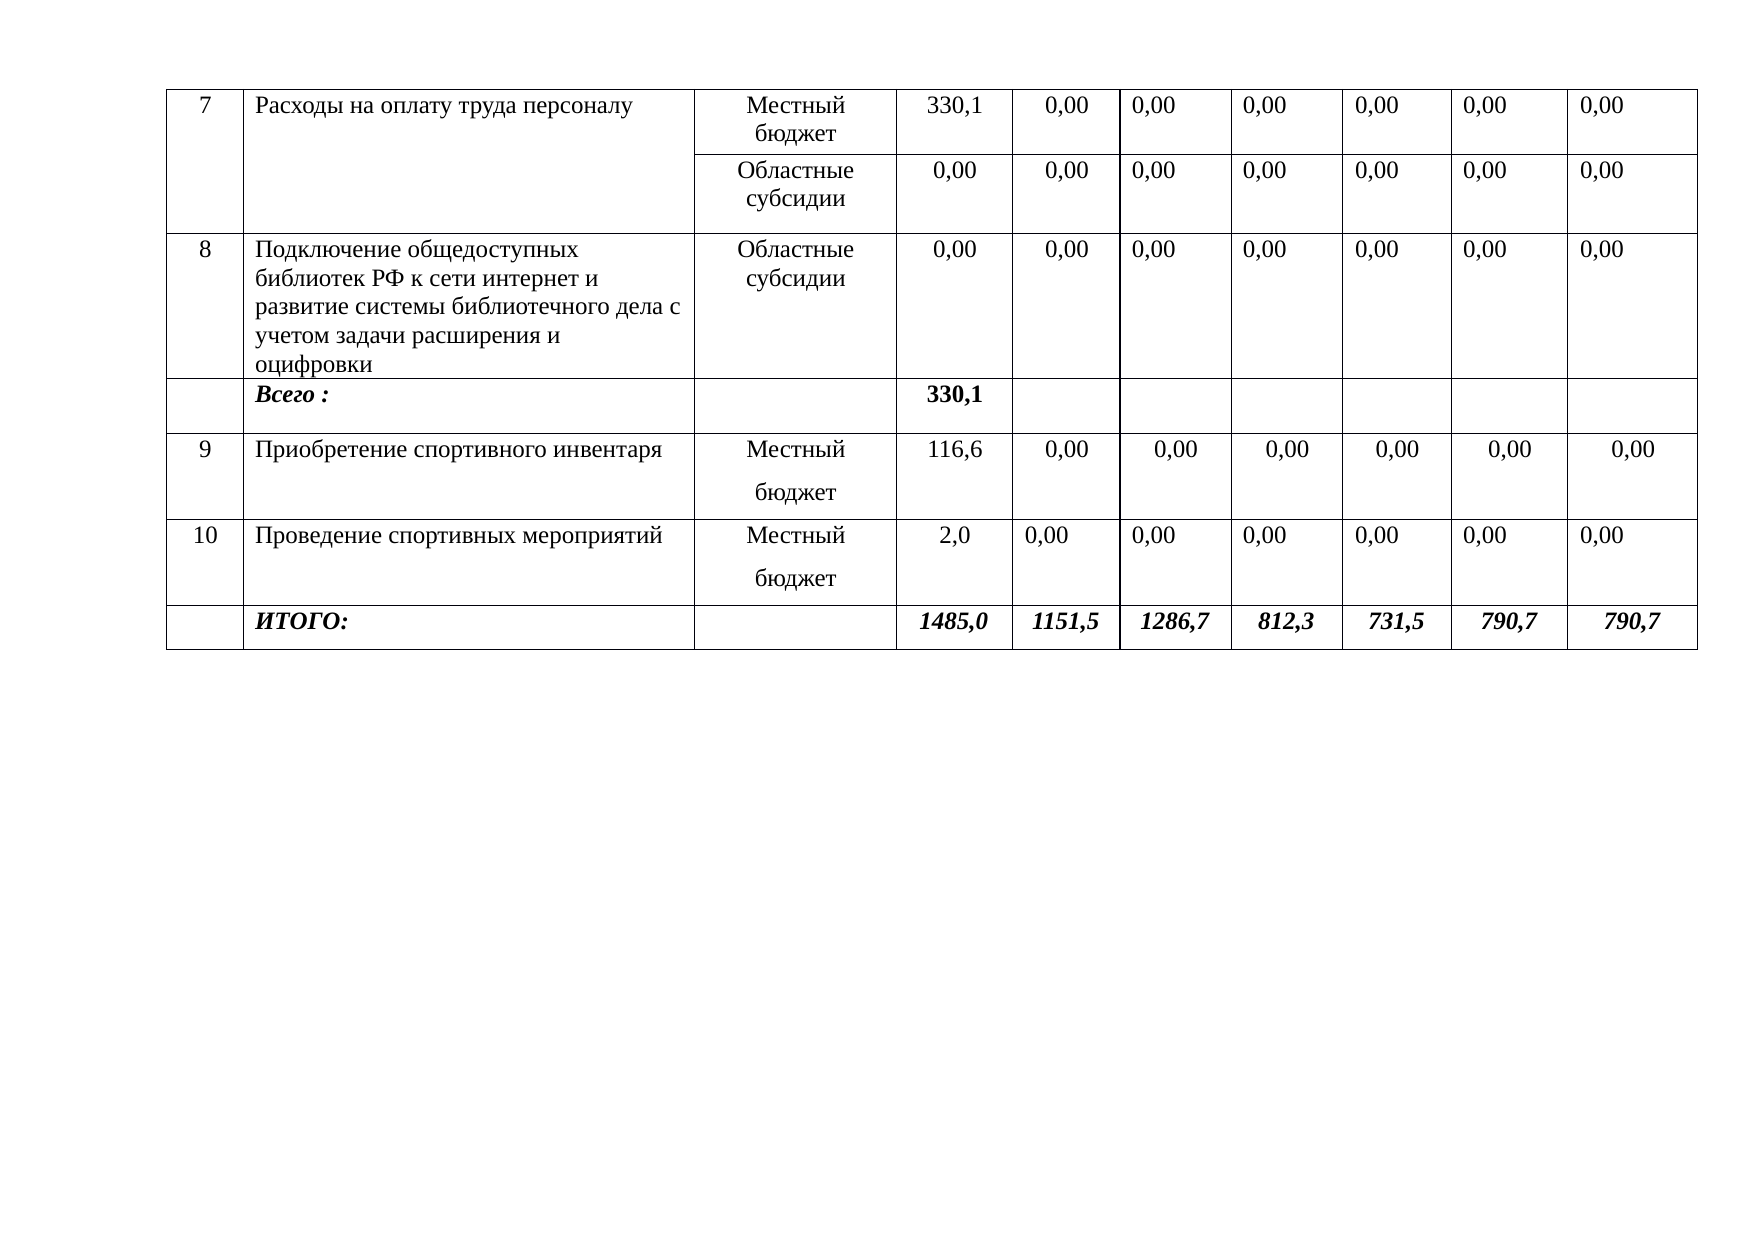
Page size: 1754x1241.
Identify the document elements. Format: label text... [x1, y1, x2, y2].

table_cell 0,00 [1121, 520, 1231, 605]
table_cell 0,00 [1568, 234, 1697, 378]
table_cell 0,00 [1452, 234, 1567, 378]
table_cell [1013, 379, 1119, 433]
table_cell 1286,7 [1121, 606, 1231, 649]
table_cell [1568, 379, 1697, 433]
table_cell 790,7 [1568, 606, 1697, 649]
table_cell 0,00 [1121, 90, 1231, 154]
table_cell 0,00 [1232, 234, 1342, 378]
table_cell [167, 606, 243, 649]
table_cell Областные субсидии [695, 155, 896, 233]
table_cell 0,00 [1121, 434, 1231, 519]
table_cell 7 [167, 90, 243, 233]
table_cell [1452, 379, 1567, 433]
table_cell 0,00 [1343, 90, 1451, 154]
table_cell Подключение общедоступных библиотек РФ к сети интернет и развитие системы библиотечного дела с учетом задачи расширения и оцифровки [244, 234, 694, 378]
table_cell 0,00 [1452, 434, 1567, 519]
table_cell 0,00 [897, 155, 1012, 233]
table_cell 0,00 [1013, 434, 1119, 519]
table_cell 0,00 [1013, 234, 1119, 378]
table_cell 0,00 [1232, 434, 1342, 519]
table_cell 0,00 [1452, 90, 1567, 154]
table_cell 330,1 [897, 379, 1012, 433]
table_cell 2,0 [897, 520, 1012, 605]
table_cell 790,7 [1452, 606, 1567, 649]
table_cell [1343, 379, 1451, 433]
table_cell Местный бюджет [695, 90, 896, 154]
table_cell [1232, 379, 1342, 433]
table_cell [167, 379, 243, 433]
table_cell 8 [167, 234, 243, 378]
table_cell 0,00 [1568, 434, 1697, 519]
table_cell Всего : [244, 379, 694, 433]
table_cell 0,00 [1013, 155, 1119, 233]
table_cell Областные субсидии [695, 234, 896, 378]
table_cell ИТОГО: [244, 606, 694, 649]
table_cell 0,00 [1343, 434, 1451, 519]
table_cell [695, 379, 896, 433]
table_cell 0,00 [1452, 155, 1567, 233]
table_cell 812,3 [1232, 606, 1342, 649]
table_cell 0,00 [1121, 234, 1231, 378]
table_cell 0,00 [1343, 234, 1451, 378]
table_cell 116,6 [897, 434, 1012, 519]
table_cell 0,00 [1343, 155, 1451, 233]
table_cell Проведение спортивных мероприятий [244, 520, 694, 605]
table_cell [1121, 379, 1231, 433]
table_cell Расходы на оплату труда персоналу [244, 90, 694, 233]
table_cell 0,00 [1232, 520, 1342, 605]
table_cell 0,00 [1343, 520, 1451, 605]
table_cell 0,00 [897, 234, 1012, 378]
table_cell 0,00 [1452, 520, 1567, 605]
table_cell 0,00 [1568, 155, 1697, 233]
table_cell Местный бюджет [695, 434, 896, 519]
table_cell [695, 606, 896, 649]
table_cell [167, 650, 1698, 678]
table_cell 330,1 [897, 90, 1012, 154]
table_cell 731,5 [1343, 606, 1451, 649]
table_cell 0,00 [1232, 155, 1342, 233]
table_cell 0,00 [1013, 520, 1119, 605]
table_cell 1485,0 [897, 606, 1012, 649]
table_cell 9 [167, 434, 243, 519]
table_cell 0,00 [1121, 155, 1231, 233]
table_cell Приобретение спортивного инвентаря [244, 434, 694, 519]
table_cell 0,00 [1568, 90, 1697, 154]
table_cell Местный бюджет [695, 520, 896, 605]
table_cell 0,00 [1568, 520, 1697, 605]
table_cell 0,00 [1013, 90, 1119, 154]
table_cell 1151,5 [1013, 606, 1119, 649]
table_cell 0,00 [1232, 90, 1342, 154]
table_cell 10 [167, 520, 243, 605]
